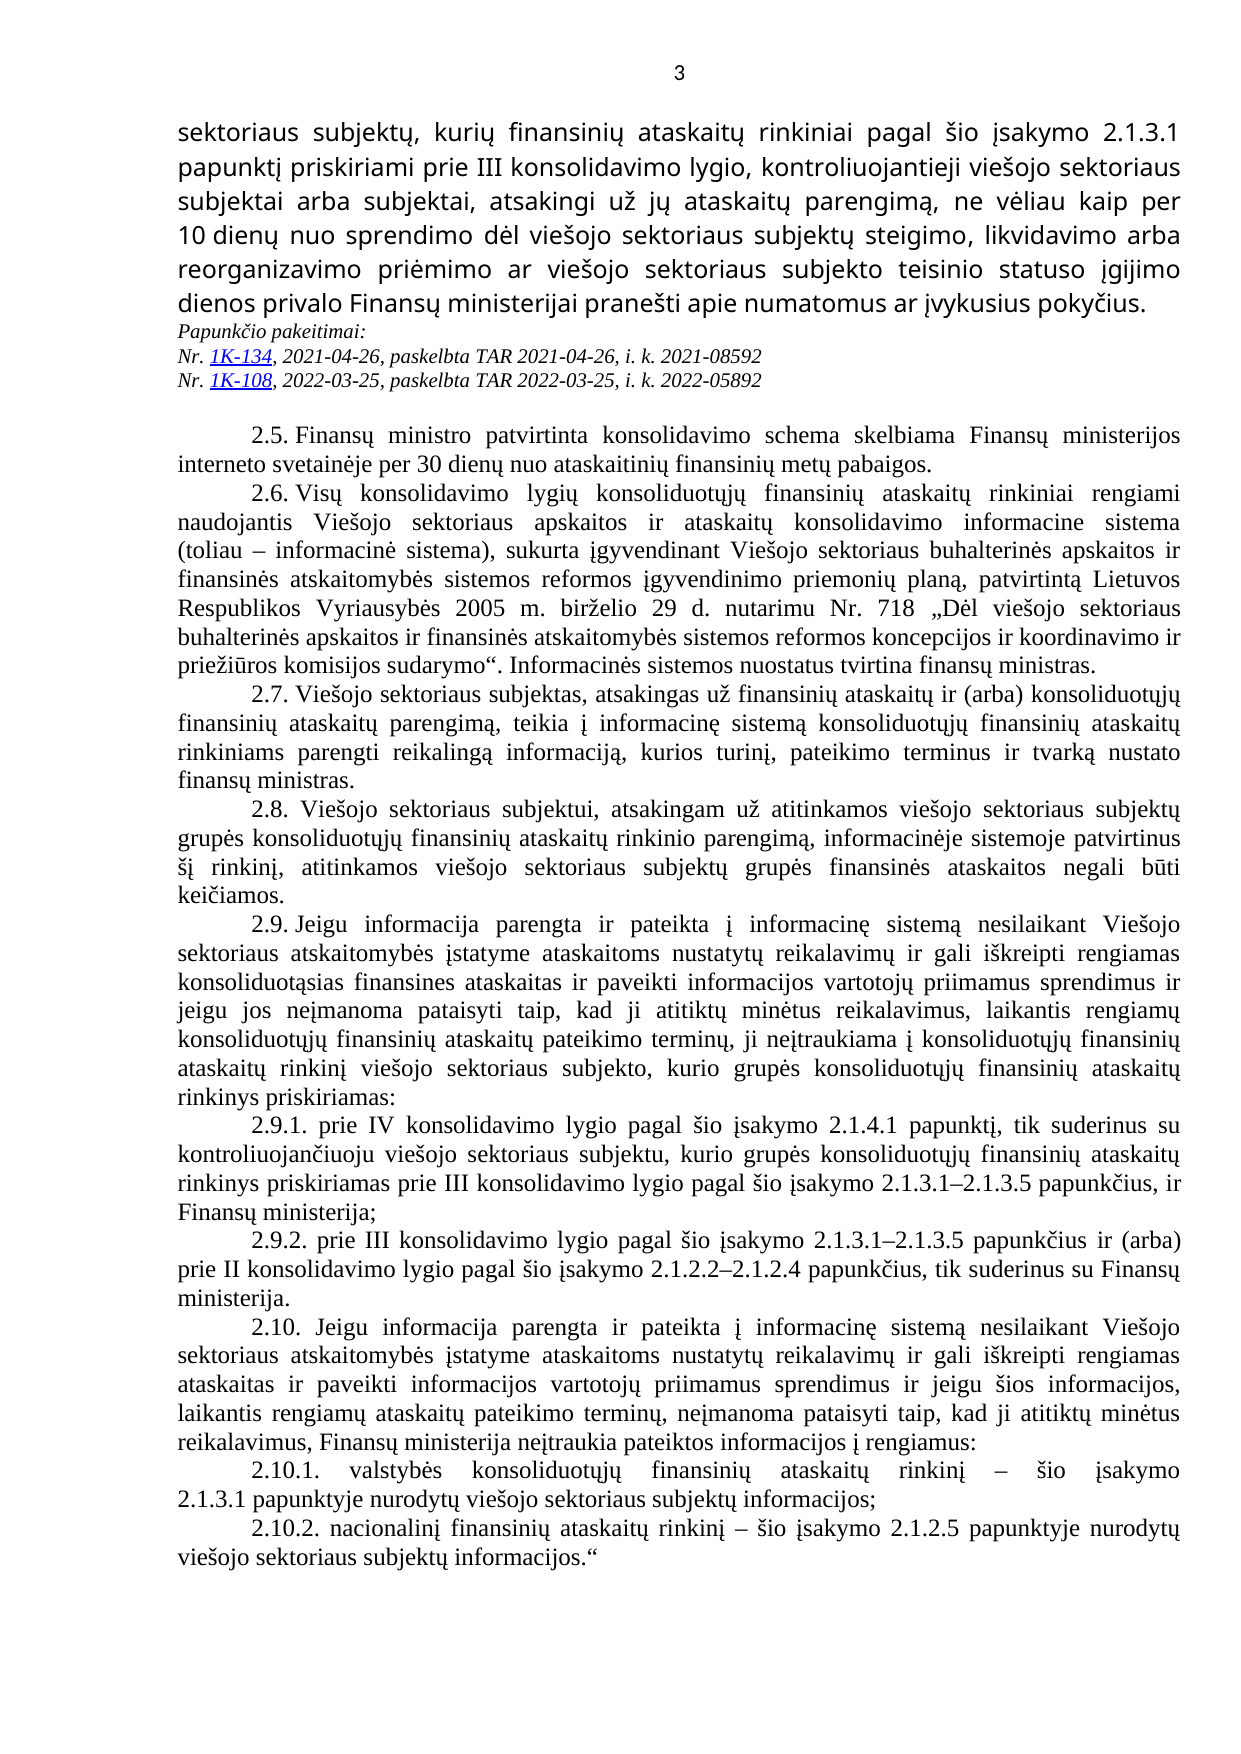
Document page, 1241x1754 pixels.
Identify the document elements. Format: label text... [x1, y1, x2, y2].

text 2.5. Finansų ministro patvirtinta konsolidavimo schema skelbiama Finansų ministerijos interneto svetainėje per 30 dienų nuo ataskaitinių finansinių metų pabaigos. [177, 420, 1181, 478]
text Papunkčio pakeitimai: [177, 319, 1181, 343]
text 2.10.1. valstybės konsoliduotųjų finansinių ataskaitų rinkinį – šio įsakymo 2.1.3.1 papunktyje nurodytų viešojo sektoriaus subjektų informacijos; [177, 1455, 1181, 1513]
text Nr. 1K-134, 2021-04-26, paskelbta TAR 2021-04-26, i. k. 2021-08592 [177, 343, 1181, 368]
text 2.7. Viešojo sektoriaus subjektas, atsakingas už finansinių ataskaitų ir (arba) konsoliduotųjų finansinių ataskaitų parengimą, teikia į informacinę sistemą konsoliduotųjų finansinių ataskaitų rinkiniams parengti reikalingą informaciją, kurios turinį, pateikimo terminus ir tvarką nustato finansų ministras. [177, 679, 1181, 794]
text 2.6. Visų konsolidavimo lygių konsoliduotųjų finansinių ataskaitų rinkiniai rengiami naudojantis Viešojo sektoriaus apskaitos ir ataskaitų konsolidavimo informacine sistema (toliau – informacinė sistema), sukurta įgyvendinant Viešojo sektoriaus buhalterinės apskaitos ir finansinės atskaitomybės sistemos reformos įgyvendinimo priemonių planą, patvirtintą Lietuvos Respublikos Vyriausybės 2005 m. birželio 29 d. nutarimu Nr. 718 „Dėl viešojo sektoriaus buhalterinės apskaitos ir finansinės atskaitomybės sistemos reformos koncepcijos ir koordinavimo ir priežiūros komisijos sudarymo“. Informacinės sistemos nuostatus tvirtina finansų ministras. [177, 478, 1181, 679]
text 2.9.2. prie III konsolidavimo lygio pagal šio įsakymo 2.1.3.1–2.1.3.5 papunkčius ir (arba) prie II konsolidavimo lygio pagal šio įsakymo 2.1.2.2–2.1.2.4 papunkčius, tik suderinus su Finansų ministerija. [177, 1225, 1181, 1312]
text 2.10.2. nacionalinį finansinių ataskaitų rinkinį – šio įsakymo 2.1.2.5 papunktyje nurodytų viešojo sektoriaus subjektų informacijos.“ [177, 1513, 1181, 1570]
text Nr. 1K-108, 2022-03-25, paskelbta TAR 2022-03-25, i. k. 2022-05892 [177, 368, 1181, 392]
text 2.8. Viešojo sektoriaus subjektui, atsakingam už atitinkamos viešojo sektoriaus subjektų grupės konsoliduotųjų finansinių ataskaitų rinkinio parengimą, informacinėje sistemoje patvirtinus šį rinkinį, atitinkamos viešojo sektoriaus subjektų grupės finansinės ataskaitos negali būti keičiamos. [177, 794, 1181, 909]
text 2.10. Jeigu informacija parengta ir pateikta į informacinę sistemą nesilaikant Viešojo sektoriaus atskaitomybės įstatyme ataskaitoms nustatytų reikalavimų ir gali iškreipti rengiamas ataskaitas ir paveikti informacijos vartotojų priimamus sprendimus ir jeigu šios informacijos, laikantis rengiamų ataskaitų pateikimo terminų, neįmanoma pataisyti taip, kad ji atitiktų minėtus reikalavimus, Finansų ministerija neįtraukia pateiktos informacijos į rengiamus: [177, 1312, 1181, 1455]
text 2.9. Jeigu informacija parengta ir pateikta į informacinę sistemą nesilaikant Viešojo sektoriaus atskaitomybės įstatyme ataskaitoms nustatytų reikalavimų ir gali iškreipti rengiamas konsoliduotąsias finansines ataskaitas ir paveikti informacijos vartotojų priimamus sprendimus ir jeigu jos neįmanoma pataisyti taip, kad ji atitiktų minėtus reikalavimus, laikantis rengiamų konsoliduotųjų finansinių ataskaitų pateikimo terminų, ji neįtraukiama į konsoliduotųjų finansinių ataskaitų rinkinį viešojo sektoriaus subjekto, kurio grupės konsoliduotųjų finansinių ataskaitų rinkinys priskiriamas: [177, 909, 1181, 1110]
text sektoriaus subjektų, kurių finansinių ataskaitų rinkiniai pagal šio įsakymo 2.1.3.1 papunktį priskiriami prie III konsolidavimo lygio, kontroliuojantieji viešojo sektoriaus subjektai arba subjektai, atsakingi už jų ataskaitų parengimą, ne vėliau kaip per 10 dienų nuo sprendimo dėl viešojo sektoriaus subjektų steigimo, likvidavimo arba reorganizavimo priėmimo ar viešojo sektoriaus subjekto teisinio statuso įgijimo dienos privalo Finansų ministerijai pranešti apie numatomus ar įvykusius pokyčius. [177, 115, 1181, 319]
text 2.9.1. prie IV konsolidavimo lygio pagal šio įsakymo 2.1.4.1 papunktį, tik suderinus su kontroliuojančiuoju viešojo sektoriaus subjektu, kurio grupės konsoliduotųjų finansinių ataskaitų rinkinys priskiriamas prie III konsolidavimo lygio pagal šio įsakymo 2.1.3.1–2.1.3.5 papunkčius, ir Finansų ministerija; [177, 1110, 1181, 1225]
